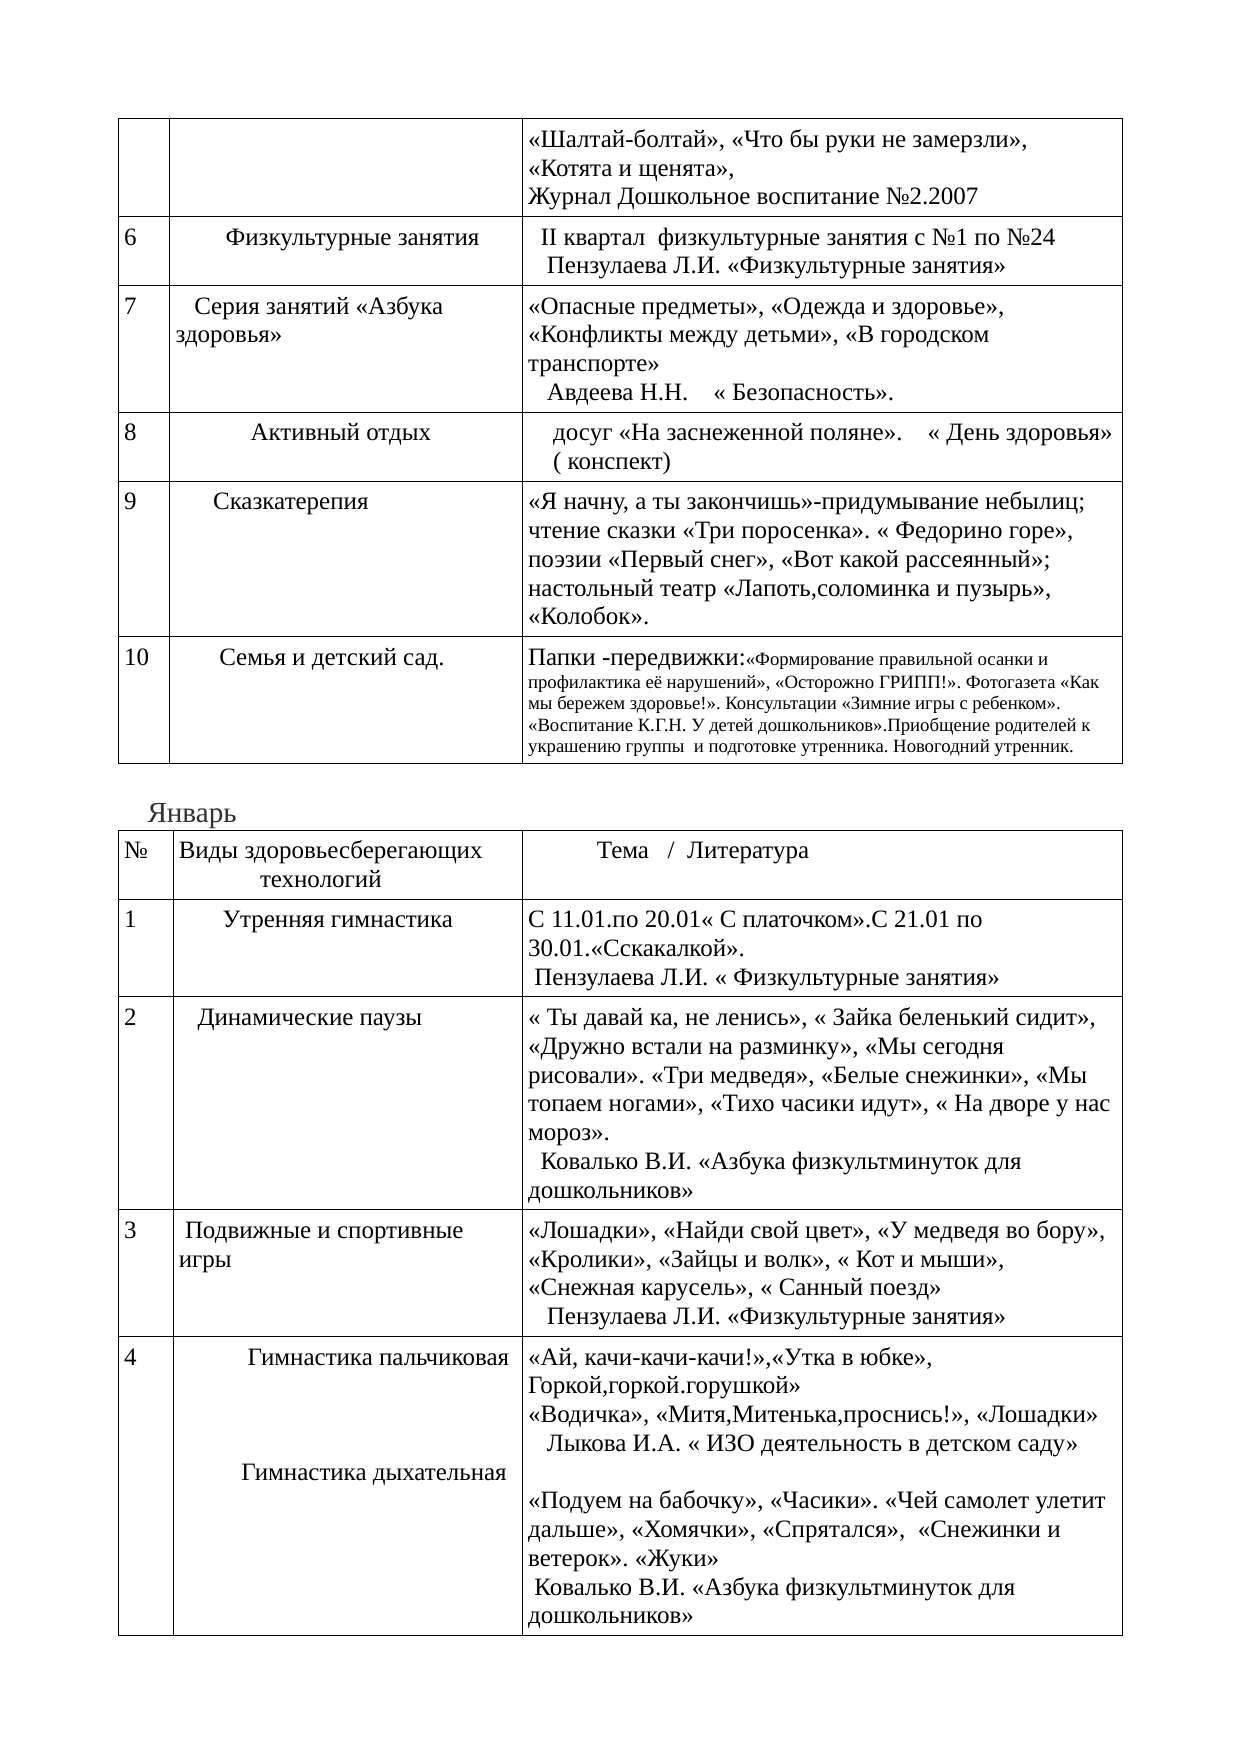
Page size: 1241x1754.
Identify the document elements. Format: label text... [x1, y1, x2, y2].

table_header № [119, 831, 173, 898]
table_cell Активный отдых [170, 413, 522, 481]
table_header Виды здоровьесберегающих технологий [174, 831, 522, 898]
table_cell 2 [119, 997, 173, 1209]
text Январь [118, 796, 1069, 829]
table_cell Семья и детский сад. [170, 637, 522, 762]
table_cell 1 [119, 900, 173, 996]
table_cell II квартал физкультурные занятия с №1 по №24 Пензулаева Л.И. «Физкультурные занятия» [523, 217, 1122, 285]
table_cell [170, 119, 522, 216]
table_cell 8 [119, 413, 169, 481]
table_cell Гимнастика пальчиковая Гимнастика дыхательная [174, 1337, 522, 1635]
table_cell 7 [119, 286, 169, 412]
table_cell 9 [119, 482, 169, 636]
table_cell 6 [119, 217, 169, 285]
table_cell «Лошадки», «Найди свой цвет», «У медведя во бору», «Кролики», «Зайцы и волк», « Кот и мыши», «Снежная карусель», « Санный поезд» Пензулаева Л.И. «Физкультурные занятия» [523, 1210, 1122, 1336]
table_cell [119, 119, 169, 216]
table_cell досуг «На заснеженной поляне». « День здоровья» ( конспект) [523, 413, 1122, 481]
table_cell 3 [119, 1210, 173, 1336]
table_cell Динамические паузы [174, 997, 522, 1209]
table_cell «Ай, качи-качи-качи!»,«Утка в юбке», Горкой,горкой.горушкой» «Водичка», «Митя,Митенька,проснись!», «Лошадки» Лыкова И.А. « ИЗО деятельность в детском саду» «Подуем на бабочку», «Часики». «Чей самолет улетит дальше», «Хомячки», «Спрятался», «Снежинки и ветерок». «Жуки» Ковалько В.И. «Азбука физкультминуток для дошкольников» [523, 1337, 1122, 1635]
table_cell 10 [119, 637, 169, 762]
table_cell Физкультурные занятия [170, 217, 522, 285]
table_cell « Ты давай ка, не ленись», « Зайка беленький сидит», «Дружно встали на разминку», «Мы сегодня рисовали». «Три медведя», «Белые снежинки», «Мы топаем ногами», «Тихо часики идут», « На дворе у нас мороз». Ковалько В.И. «Азбука физкультминуток для дошкольников» [523, 997, 1122, 1209]
table_header Тема / Литература [523, 831, 1122, 898]
table_cell «Шалтай-болтай», «Что бы руки не замерзли», «Котята и щенята», Журнал Дошкольное воспитание №2.2007 [523, 119, 1122, 216]
table_cell 4 [119, 1337, 173, 1635]
table_cell Папки -передвижки:«Формирование правильной осанки и профилактика её нарушений», «Осторожно ГРИПП!». Фотогазета «Как мы бережем здоровье!». Консультации «Зимние игры с ребенком». «Воспитание К.Г.Н. У детей дошкольников».Приобщение родителей к украшению группы и подготовке утренника. Новогодний утренник. [523, 637, 1122, 762]
table_cell «Я начну, а ты закончишь»-придумывание небылиц; чтение сказки «Три поросенка». « Федорино горе», поэзии «Первый снег», «Вот какой рассеянный»; настольный театр «Лапоть,соломинка и пузырь», «Колобок». [523, 482, 1122, 636]
table_cell «Опасные предметы», «Одежда и здоровье», «Конфликты между детьми», «В городском транспорте» Авдеева Н.Н. « Безопасность». [523, 286, 1122, 412]
table_cell Серия занятий «Азбука здоровья» [170, 286, 522, 412]
table_cell Подвижные и спортивные игры [174, 1210, 522, 1336]
table_cell Сказкатерепия [170, 482, 522, 636]
table_cell С 11.01.по 20.01« С платочком».С 21.01 по 30.01.«Сскакалкой». Пензулаева Л.И. « Физкультурные занятия» [523, 900, 1122, 996]
table_cell Утренняя гимнастика [174, 900, 522, 996]
